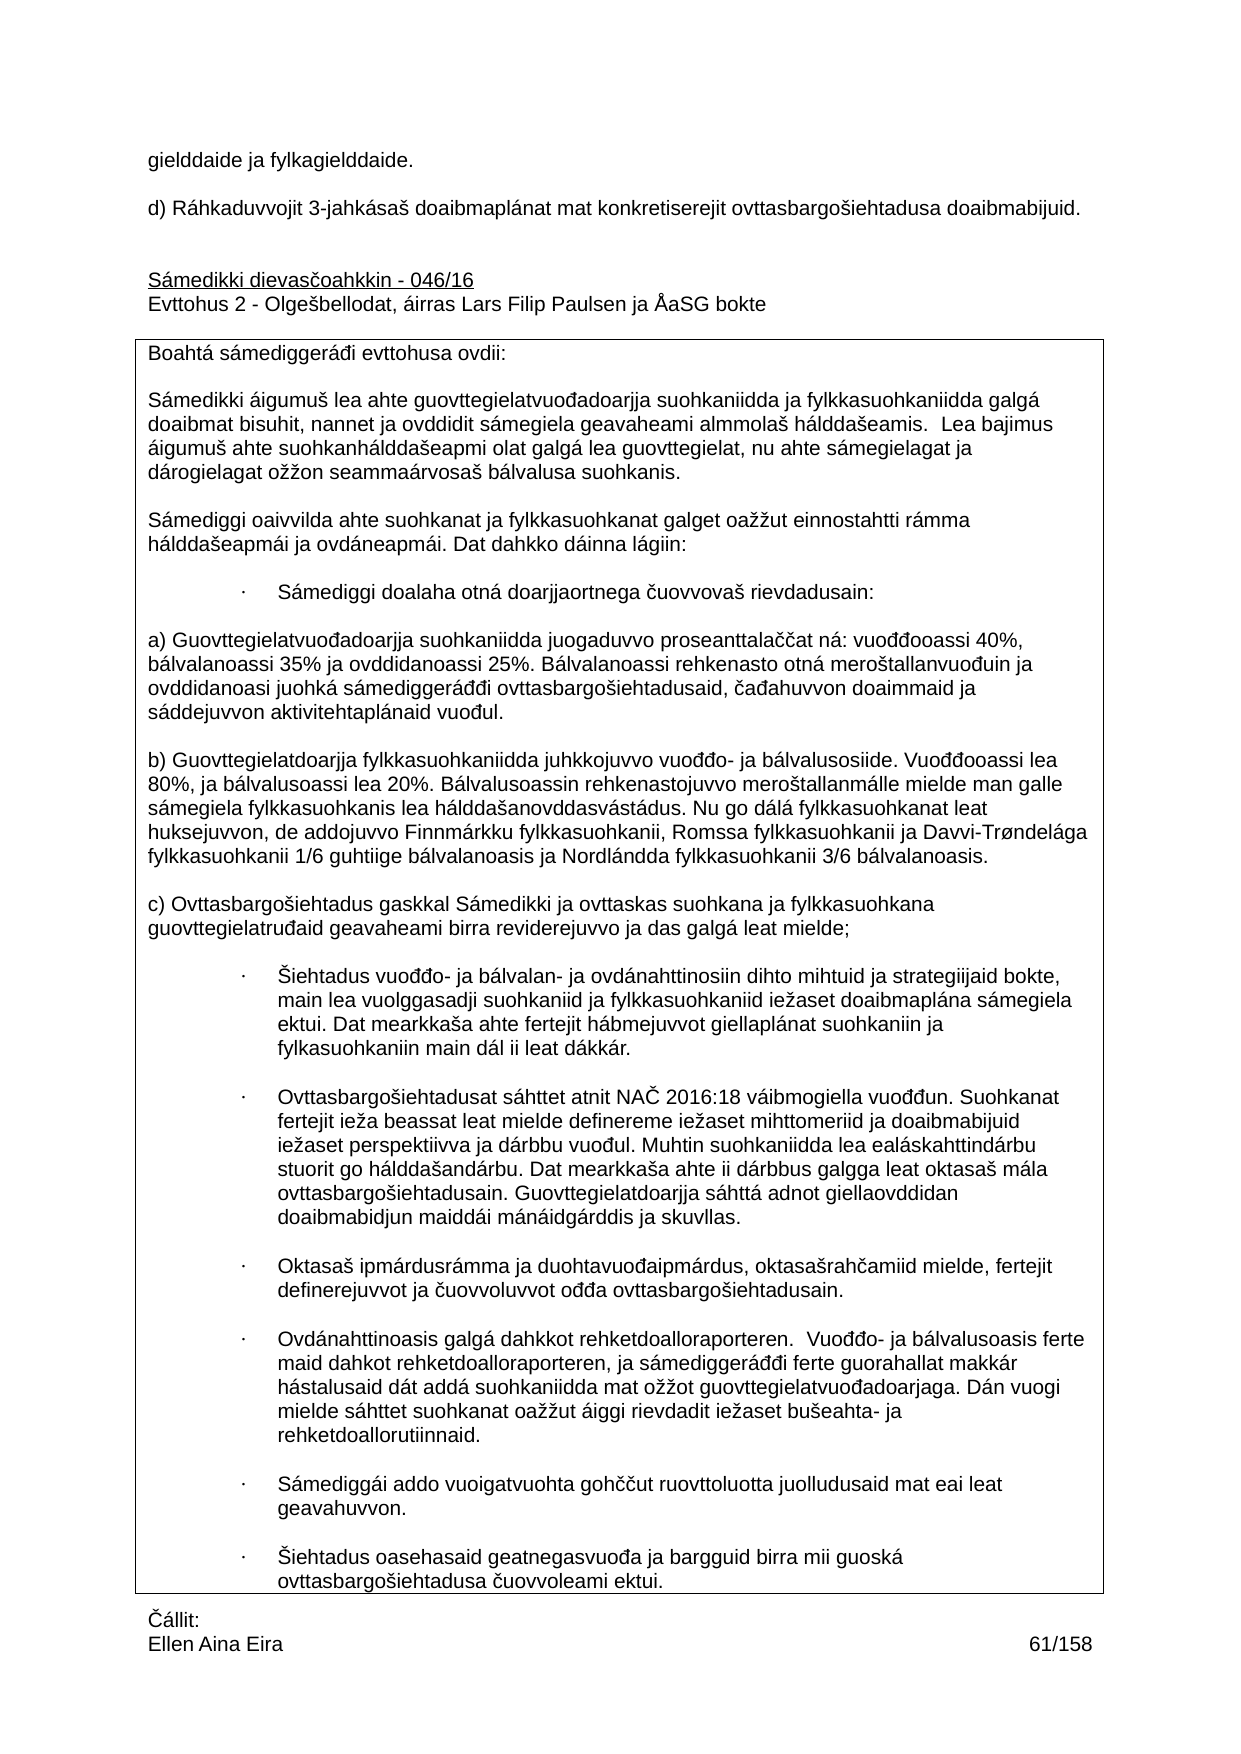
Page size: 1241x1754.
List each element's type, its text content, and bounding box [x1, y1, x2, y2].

table_header Boahtá sámediggeráđi evttohusa ovdii: Sámedikki áigumuš lea ahte guovttegielatvuođadoarjja suohkaniidda ja fylkkasuohkaniidda galgá doaibmat bisuhit, nannet ja ovddidit sámegiela geavaheami almmolaš hálddašeamis. Lea bajimus áigumuš ahte suohkanhálddašeapmi olat galgá lea guovttegielat, nu ahte sámegielagat ja dárogielagat ožžon seammaárvosaš bálvalusa suohkanis. Sámediggi oaivvilda ahte suohkanat ja fylkkasuohkanat galget oažžut einnostahtti rámma hálddašeapmái ja ovdáneapmái. Dat dahkko dáinna lágiin: Sámediggi doalaha otná doarjjaortnega čuovvovaš rievdadusain: a) Guovttegielatvuođadoarjja suohkaniidda juogaduvvo proseanttalaččat ná: vuođđooassi 40%, bálvalanoassi 35% ja ovddidanoassi 25%. Bálvalanoassi rehkenasto otná meroštallanvuođuin ja ovddidanoasi juohká sámediggeráđđi ovttasbargošiehtadusaid, čađahuvvon doaimmaid ja sáddejuvvon aktivitehtaplánaid vuođul. b) Guovttegielatdoarjja fylkkasuohkaniidda juhkkojuvvo vuođđo- ja bálvalusosiide. Vuođđooassi lea 80%, ja bálvalusoassi lea 20%. Bálvalusoassin rehkenastojuvvo meroštallanmálle mielde man galle sámegiela fylkkasuohkanis lea hálddašanovddasvástádus. Nu go dálá fylkkasuohkanat leat huksejuvvon, de addojuvvo Finnmárkku fylkkasuohkanii, Romssa fylkkasuohkanii ja Davvi-Trøndelága fylkkasuohkanii 1/6 guhtiige bálvalanoasis ja Nordlándda fylkkasuohkanii 3/6 bálvalanoasis. c) Ovttasbargošiehtadus gaskkal Sámedikki ja ovttaskas suohkana ja fylkkasuohkana guovttegielatruđaid geavaheami birra reviderejuvvo ja das galgá leat mielde; Šiehtadus vuođđo- ja bálvalan- ja ovdánahttinosiin dihto mihtuid ja strategiijaid bokte, main lea vuolggasadji suohkaniid ja fylkkasuohkaniid iežaset doaibmaplána sámegiela ektui. Dat mearkkaša ahte fertejit hábmejuvvot giellaplánat suohkaniin ja fylkasuohkaniin main dál ii leat dákkár. Ovttasbargošiehtadusat sáhttet atnit NAČ 2016:18 váibmogiella vuođđun. Suohkanat fertejit ieža beassat leat mielde definereme iežaset mihttomeriid ja doaibmabijuid iežaset perspektiivva ja dárbbu vuođul. Muhtin suohkaniidda lea ealáskahttindárbu stuorit go hálddašandárbu. Dat mearkkaša ahte ii dárbbus galgga leat oktasaš mála ovttasbargošiehtadusain. Guovttegielatdoarjja sáhttá adnot giellaovddidan doaibmabidjun maiddái mánáidgárddis ja skuvllas. Oktasaš ipmárdusrámma ja duohtavuođaipmárdus, oktasašrahčamiid mielde, fertejit definerejuvvot ja čuovvoluvvot ođđa ovttasbargošiehtadusain. Ovdánahttinoasis galgá dahkkot rehketdoalloraporteren. Vuođđo- ja bálvalusoasis ferte maid dahkot rehketdoalloraporteren, ja sámediggeráđđi ferte guorahallat makkár hástalusaid dát addá suohkaniidda mat ožžot guovttegielatvuođadoarjaga. Dán vuogi mielde sáhttet suohkanat oažžut áiggi rievdadit iežaset bušeahta- ja rehketdoallorutiinnaid. Sámediggái addo vuoigatvuohta gohččut ruovttoluotta juolludusaid mat eai leat geavahuvvon. Šiehtadus oasehasaid geatnegasvuođa ja bargguid birra mii guoská ovttasbargošiehtadusa čuovvoleami ektui. Šiehtadus dađistaga kártet sámegiel geavaheami suohkaniin. Politihkalaš čoahkkimat dollojuvvojit jahkásaččat. Sámediggi sáhttá lágidit seminára suohkaniidda ja fylkkasuohkaniidda juohke nuppi jagi. d) 3- jahkásaš aktivitehtaplánat hábmejuvvojit mat konkretiserejit ovttasbargošiehtadusa doaimmaid. [136, 340, 1103, 1593]
text Evttohus 2 - Olgešbellodat, áirras Lars Filip Paulsen ja ÅaSG bokte [148, 291, 1093, 315]
text Sámedikki dievasčoahkkin - 046/16 [148, 267, 1093, 291]
table_header gielddaide ja fylkagielddaide. d) Ráhkaduvvojit 3-jahkásaš doaibmaplánat mat konkretiserejit ovttasbargošiehtadusa doaibmabijuid. [136, 148, 1104, 219]
